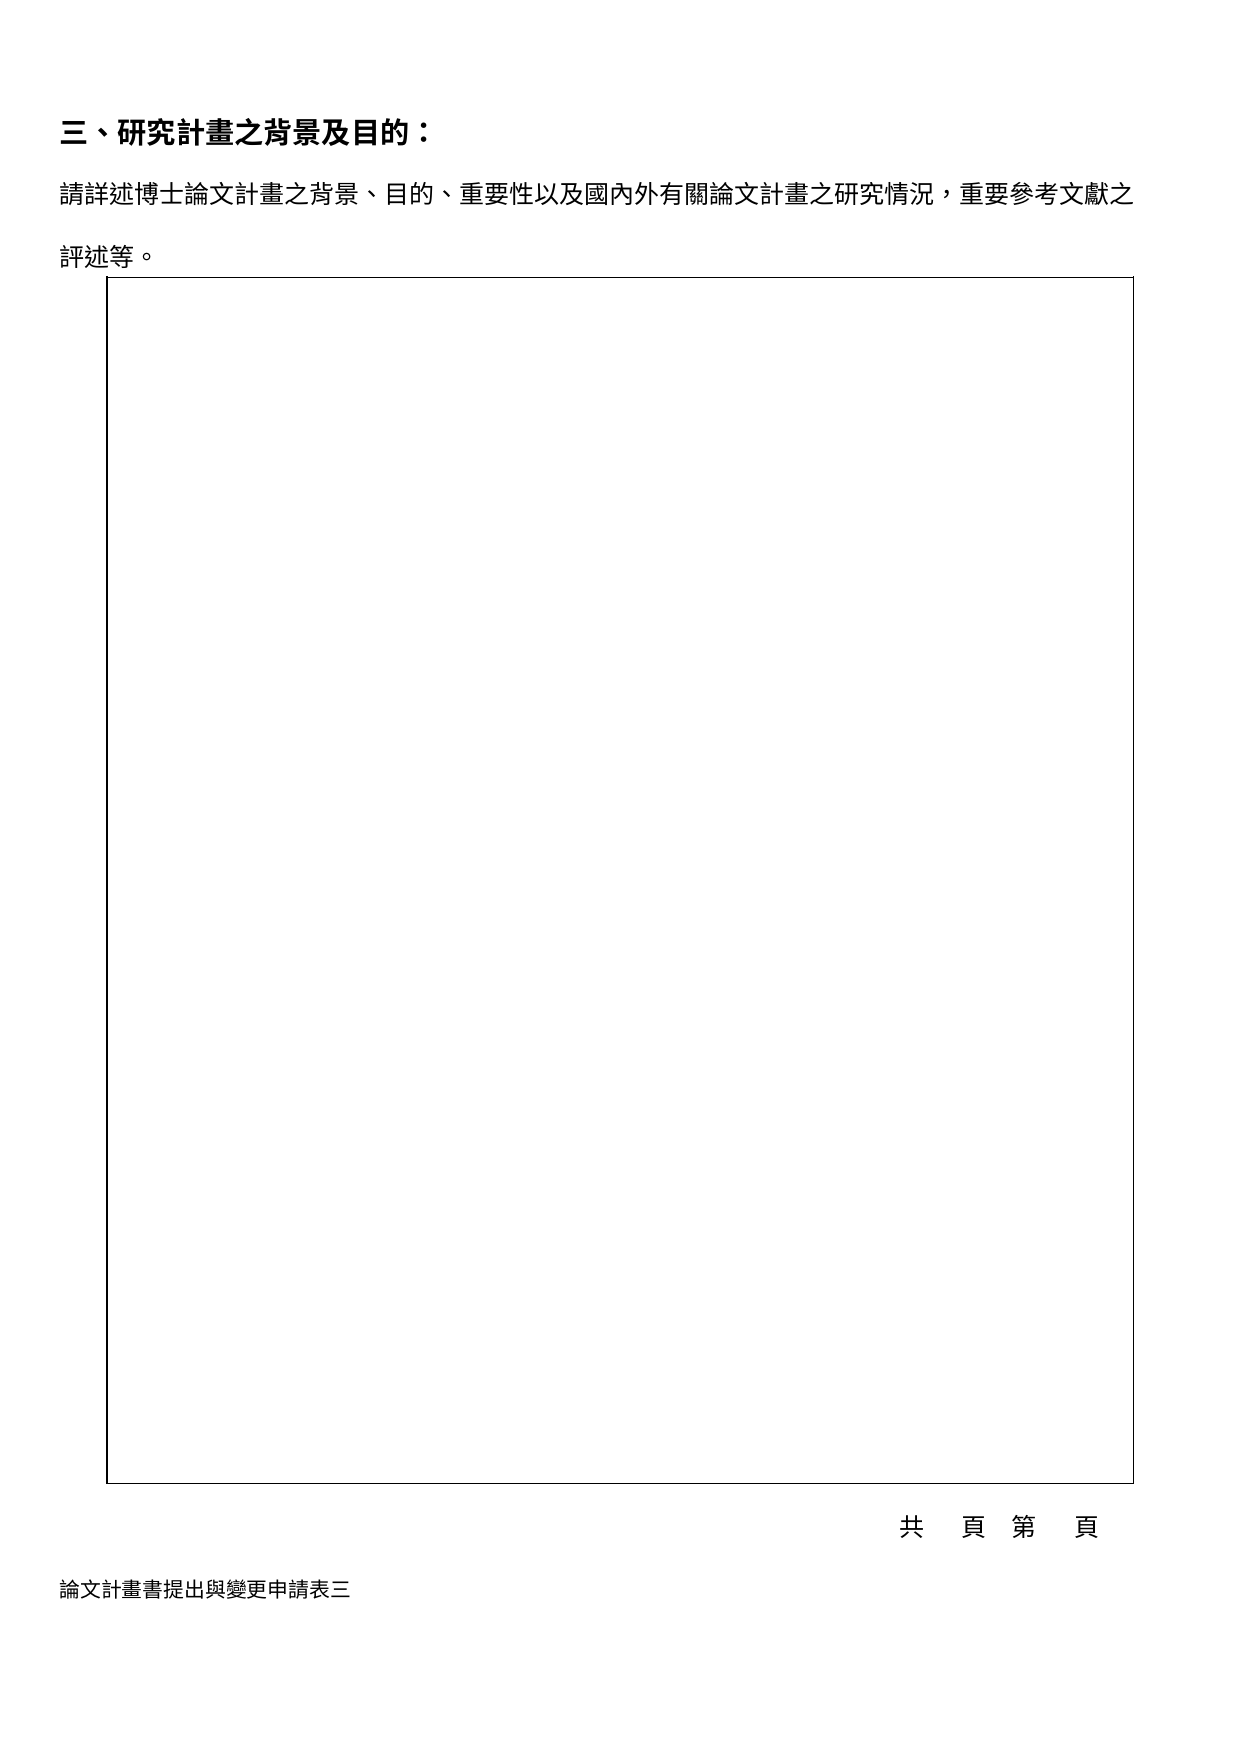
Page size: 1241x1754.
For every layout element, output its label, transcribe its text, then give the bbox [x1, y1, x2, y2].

table_header [108, 278, 1133, 1482]
text 三、研究計畫之背景及目的： [59, 89, 1181, 151]
text 共 頁 第 頁 [59, 1484, 1181, 1547]
text 請詳述博士論文計畫之背景、目的、重要性以及國內外有關論文計畫之研究情況，重要參考文獻之 [9, 151, 1181, 214]
text 評述等。 [9, 214, 1181, 276]
text 論文計畫書提出與變更申請表三 [59, 1547, 1181, 1609]
